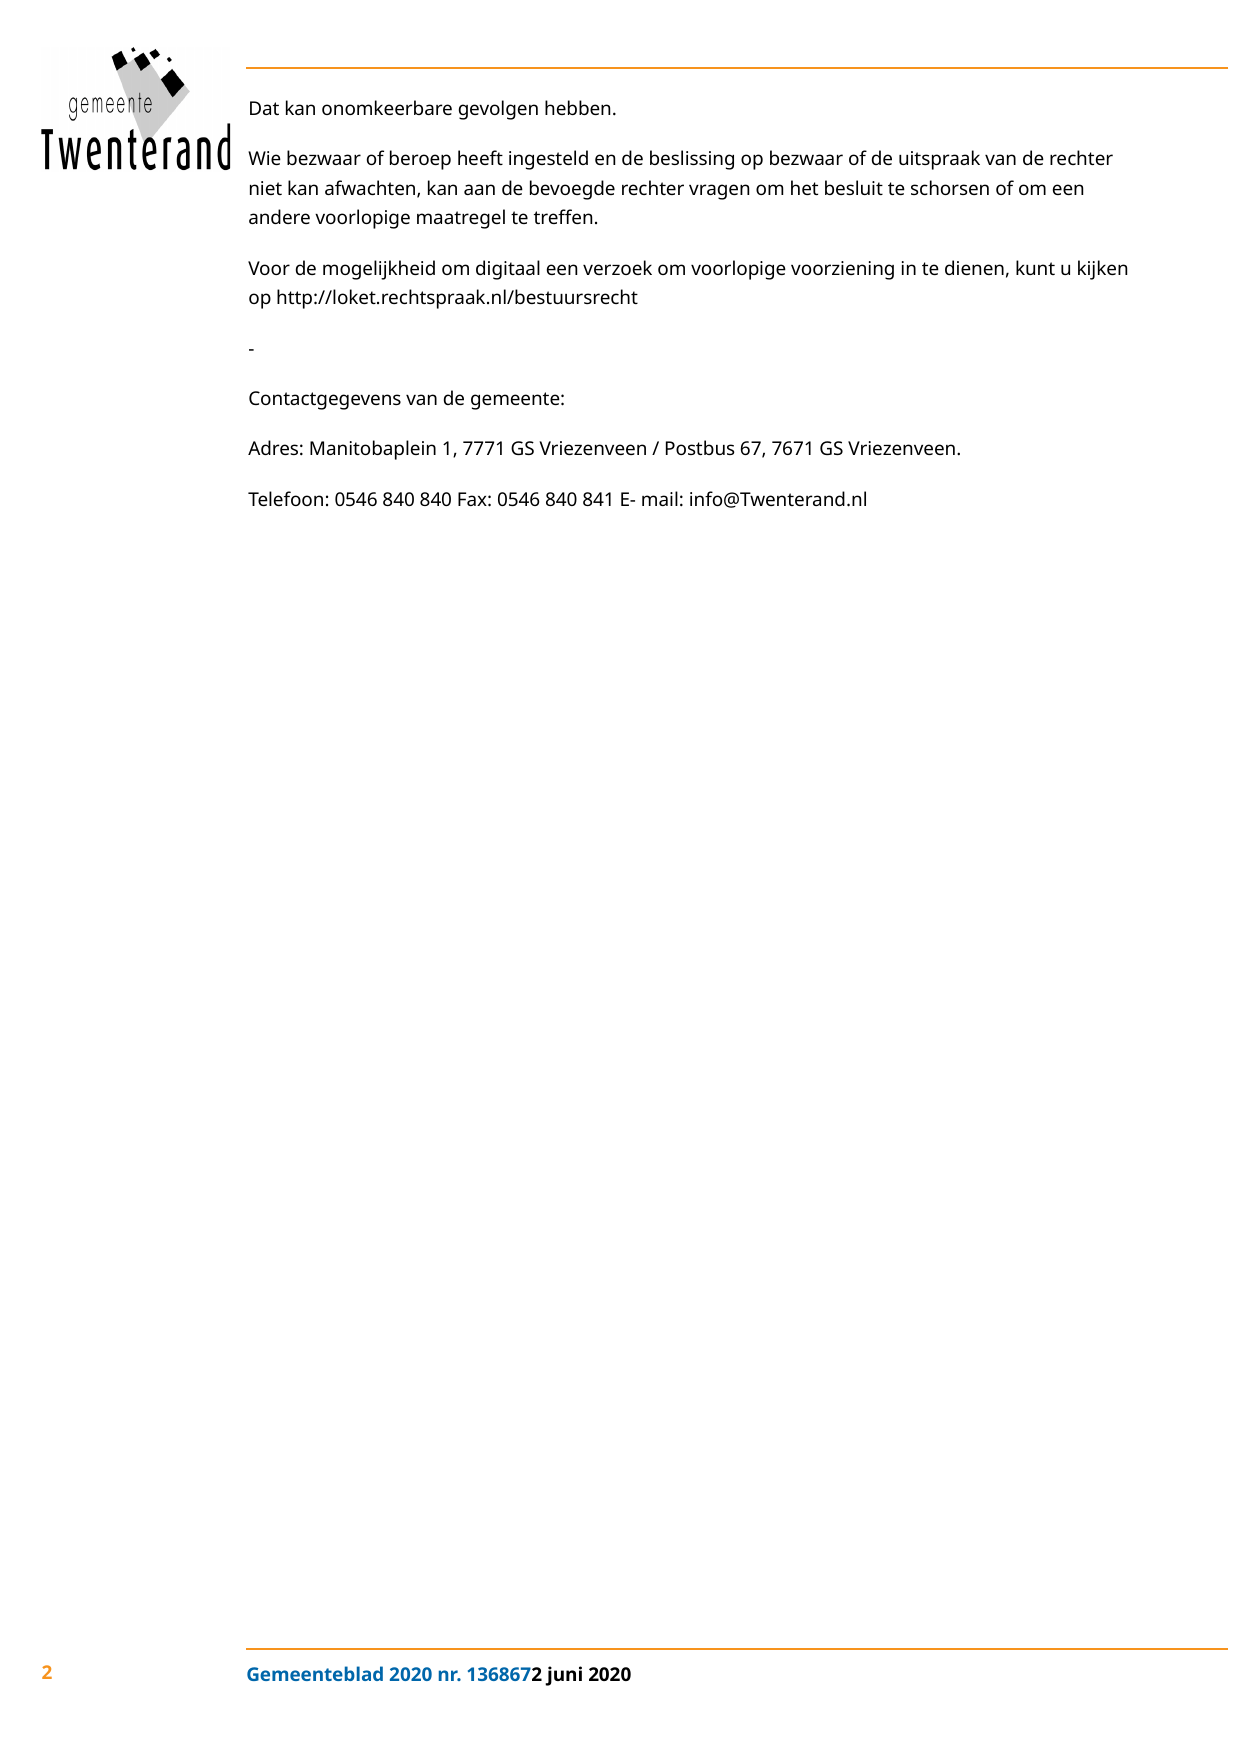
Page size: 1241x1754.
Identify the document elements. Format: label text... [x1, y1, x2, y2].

text Wie bezwaar of beroep heeft ingesteld en de beslissing op bezwaar of de uitspraak van de rechter niet kan afwachten, kan aan de bevoegde rechter vragen om het besluit te schorsen of om een andere voorlopige maatregel te treffen. [248, 145, 1152, 230]
picture [41, 47, 231, 172]
text Voor de mogelijkheid om digitaal een verzoek om voorlopige voorziening in te dienen, kunt u kijken op http://loket.rechtspraak.nl/bestuursrecht [248, 255, 1152, 310]
text Telefoon: 0546 840 840 Fax: 0546 840 841 E- mail: info@Twenterand.nl [248, 486, 1152, 512]
text Dat kan onomkeerbare gevolgen hebben. [248, 95, 1152, 121]
text Adres: Manitobaplein 1, 7771 GS Vriezenveen / Postbus 67, 7671 GS Vriezenveen. [248, 436, 1152, 461]
text Contactgegevens van de gemeente: [248, 385, 1152, 411]
text - [248, 335, 1152, 361]
